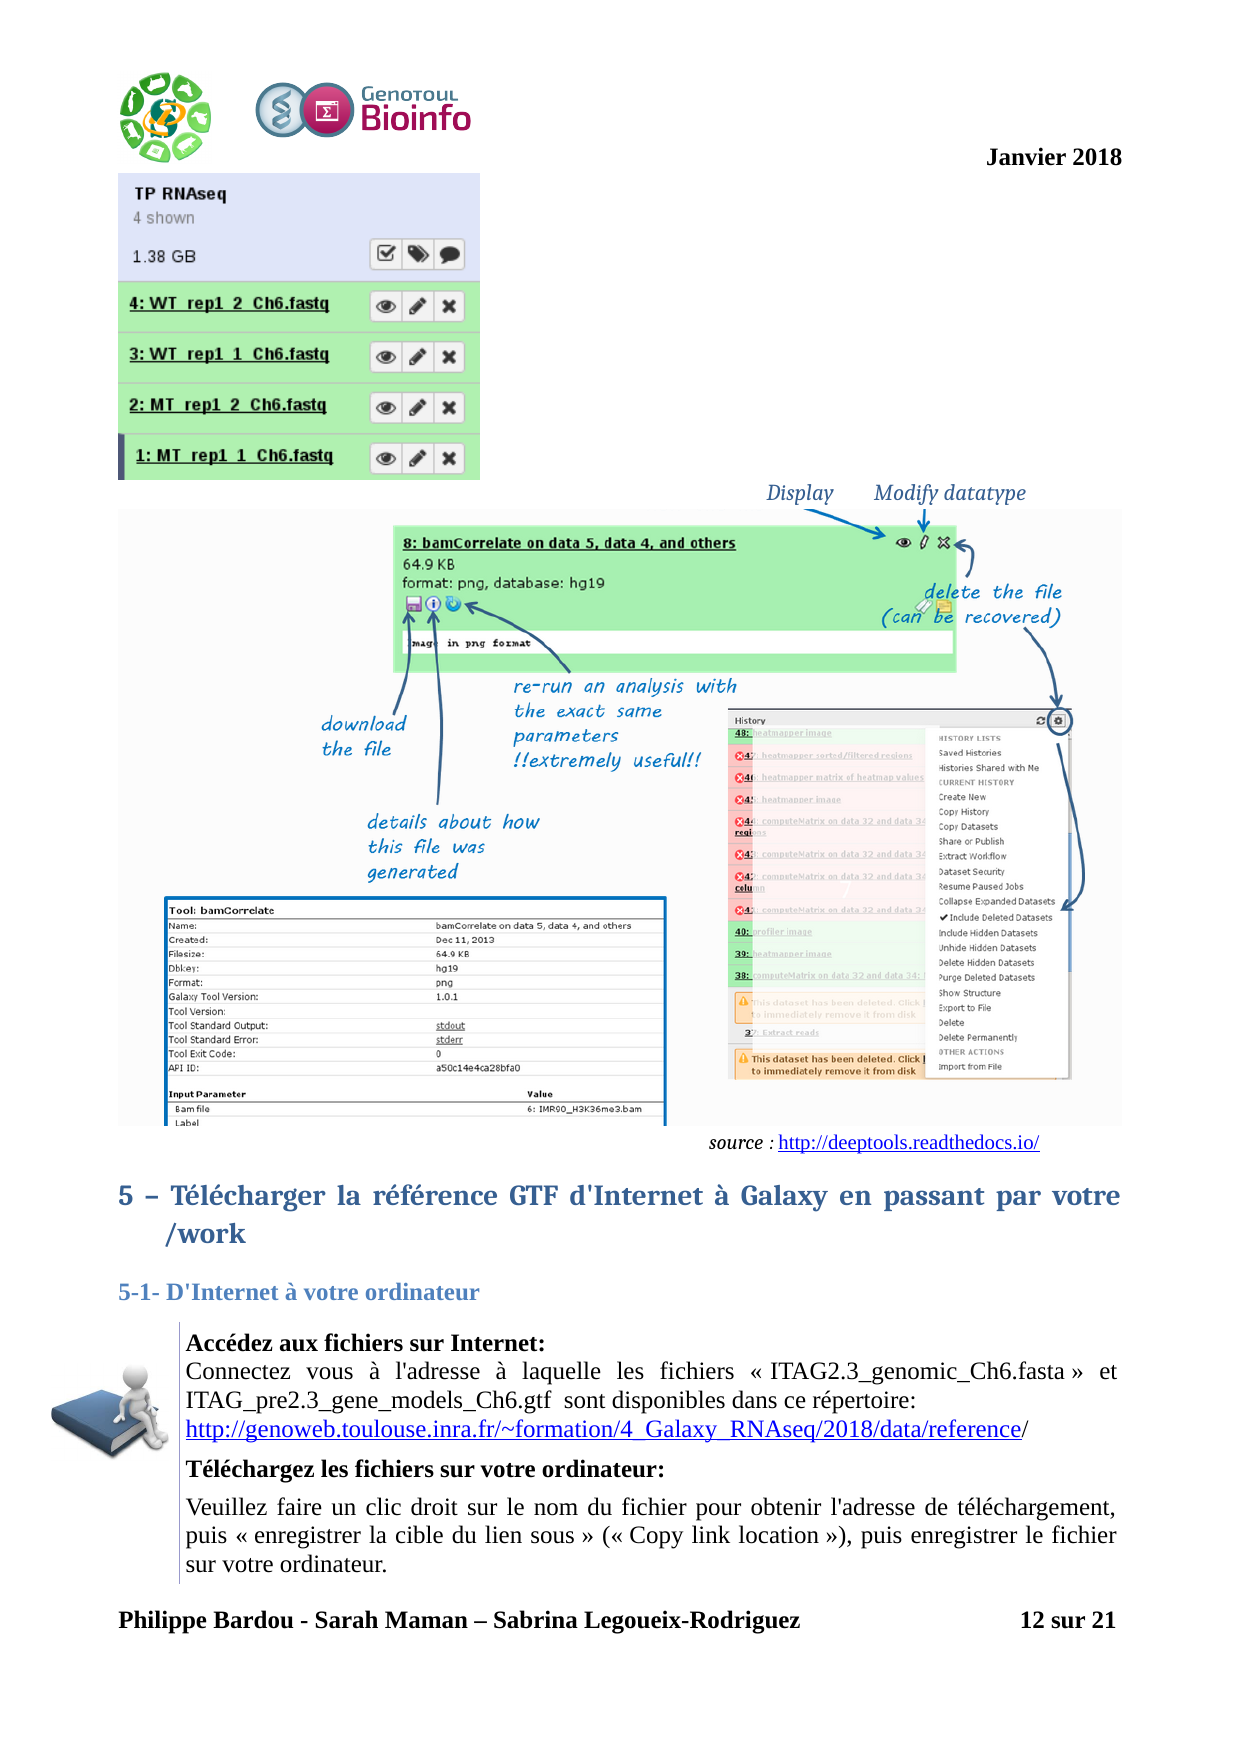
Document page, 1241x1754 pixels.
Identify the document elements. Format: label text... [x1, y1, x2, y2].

table_header [120, 1322, 179, 1363]
picture [51, 1363, 170, 1461]
table_header Accédez aux fichiers sur Internet: Connectez vous à l'adresse à laquelle les fichiers « ITAG2.3_genomic_Ch6.fasta » et ITAG_pre2.3_gene_models_Ch6.gtf sont disponibles dans ce répertoire: http://genoweb.toulouse.inra.fr/~formation/4_Galaxy_RNAseq/2018/data/reference/ [180, 1322, 1123, 1448]
subtitle Display Modify datatype [118, 479, 1122, 506]
table_cell Téléchargez les fichiers sur votre ordinateur: Veuillez faire un clic droit sur le nom du fichier pour obtenir l'adresse de téléchargement, puis « enregistrer la cible du lien sous » (« Copy link location »), puis enregistrer le fichier sur votre ordinateur. [180, 1448, 1123, 1584]
text source : http://deeptools.readthedocs.io/ [118, 1130, 1122, 1155]
picture [118, 509, 1123, 1126]
subtitle 5 – Télécharger la référence GTF d'Internet à Galaxy en passant par votre /work [118, 1179, 1122, 1251]
table_header [120, 1364, 179, 1584]
picture [118, 173, 480, 480]
subtitle 5-1- D'Internet à votre ordinateur [118, 1277, 1122, 1306]
picture [117, 71, 212, 164]
picture [248, 75, 479, 145]
